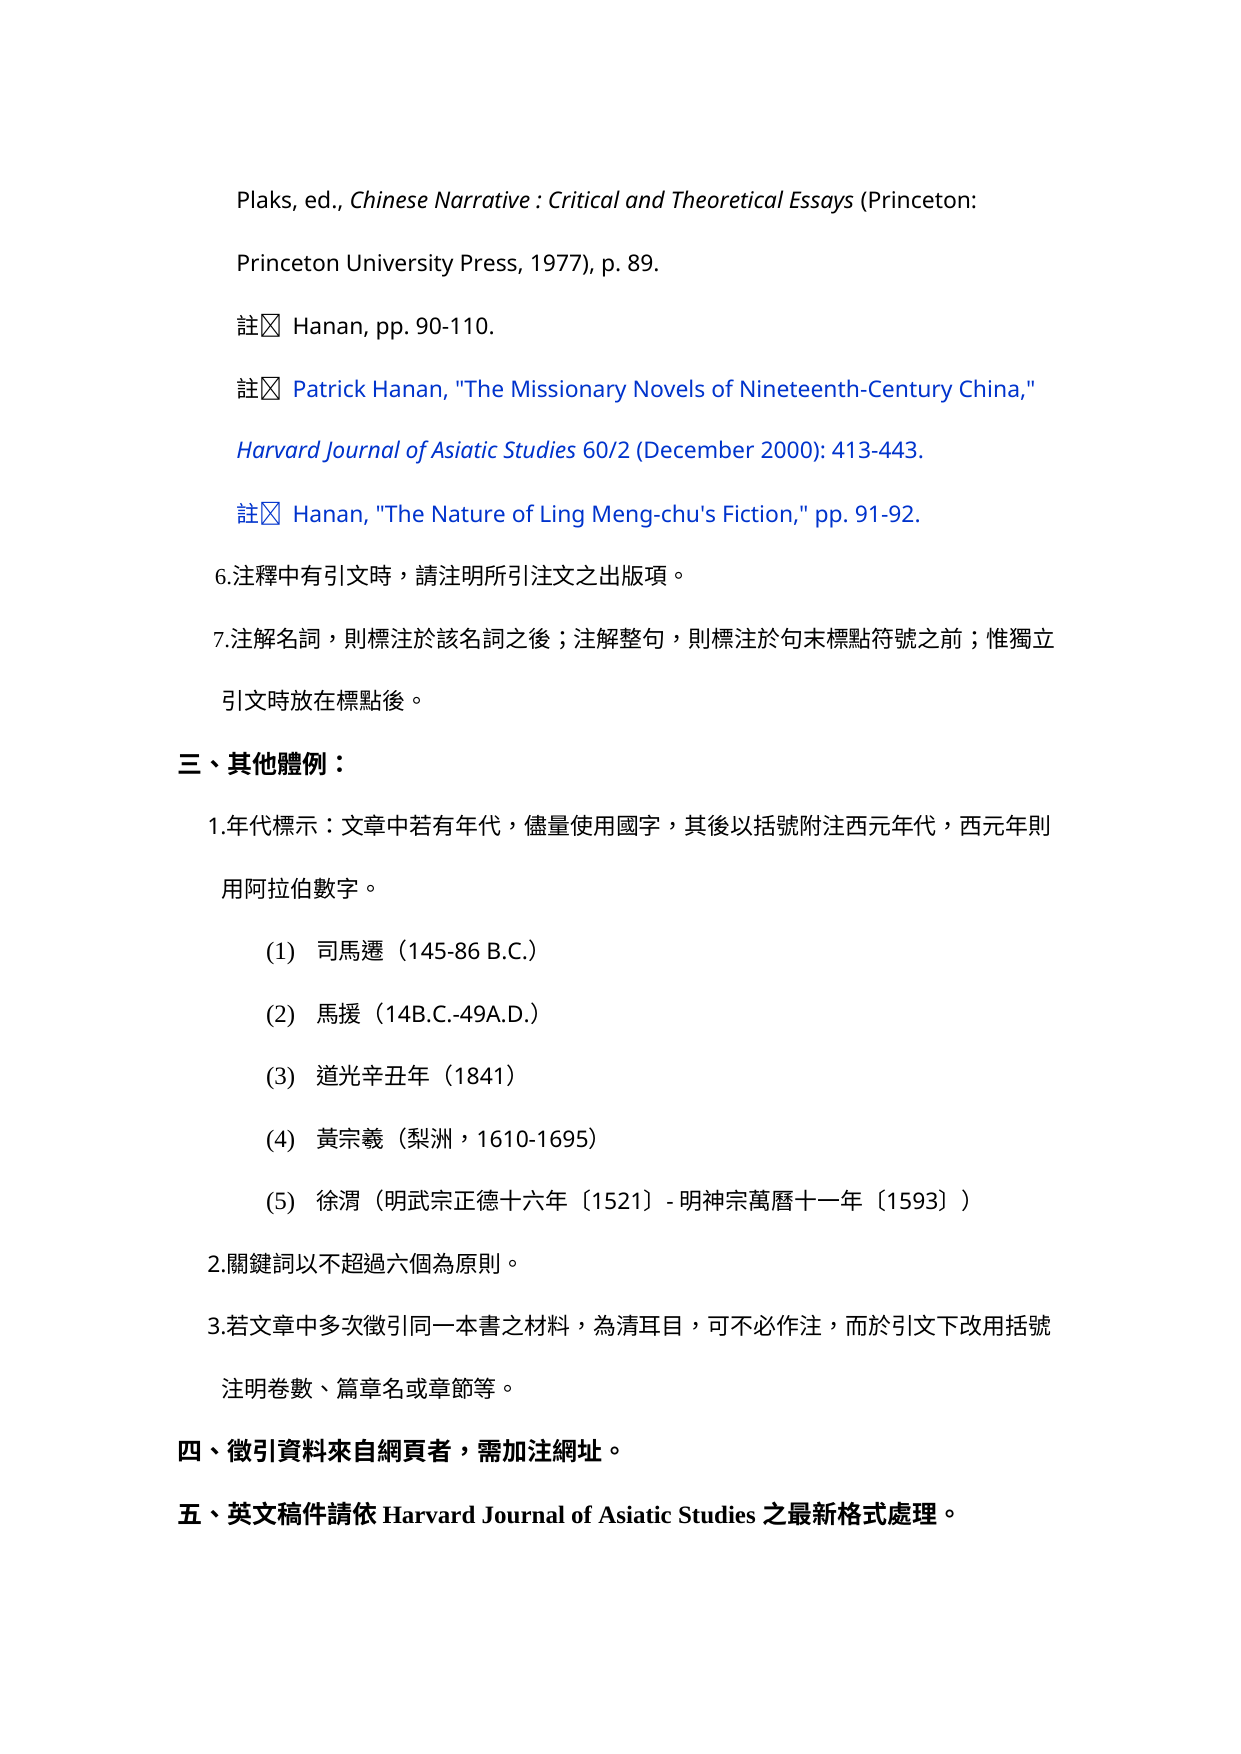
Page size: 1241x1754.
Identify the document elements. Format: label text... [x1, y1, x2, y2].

text 6.注釋中有引文時，請注明所引注文之出版項。 [177, 533, 1063, 596]
list 徐渭（明武宗正德十六年〔1521〕- 明神宗萬曆十一年〔1593〕） [266, 1158, 1063, 1221]
text 註 Patrick Hanan, "The Missionary Novels of Nineteenth-Century China," Harvard Journal of Asiatic Studies 60/2 (December 2000): 413-443. [236, 346, 1063, 471]
list 黃宗羲（梨洲，1610-1695） [266, 1096, 1063, 1158]
text 三、其他體例： [177, 721, 1063, 783]
text 註 Hanan, "The Nature of Ling Meng-chu's Fiction," pp. 91-92. [236, 471, 1063, 533]
text 註 Hanan, pp. 90-110. [236, 283, 1063, 346]
text 3.若文章中多次徵引同一本書之材料，為清耳目，可不必作注，而於引文下改用括號注明卷數、篇章名或章節等。 [207, 1283, 1063, 1408]
list 司馬遷（145-86 B.C.） [266, 908, 1063, 971]
text 1.年代標示：文章中若有年代，儘量使用國字，其後以括號附注西元年代，西元年則用阿拉伯數字。 [207, 783, 1063, 908]
text 五、英文稿件請依Harvard Journal of Asiatic Studies 之最新格式處理。 [177, 1471, 1063, 1533]
text 7.注解名詞，則標注於該名詞之後；注解整句，則標注於句末標點符號之前；惟獨立引文時放在標點後。 [207, 596, 1063, 721]
text 四、徵引資料來自網頁者，需加注網址。 [177, 1408, 1063, 1471]
text 2.關鍵詞以不超過六個為原則。 [207, 1221, 1063, 1283]
list 道光辛丑年（1841） [266, 1033, 1063, 1096]
text Plaks, ed., Chinese Narrative : Critical and Theoretical Essays (Princeton: Princeton University Press, 1977), p. 89. [236, 158, 1063, 283]
list 馬援（14B.C.-49A.D.） [266, 971, 1063, 1033]
